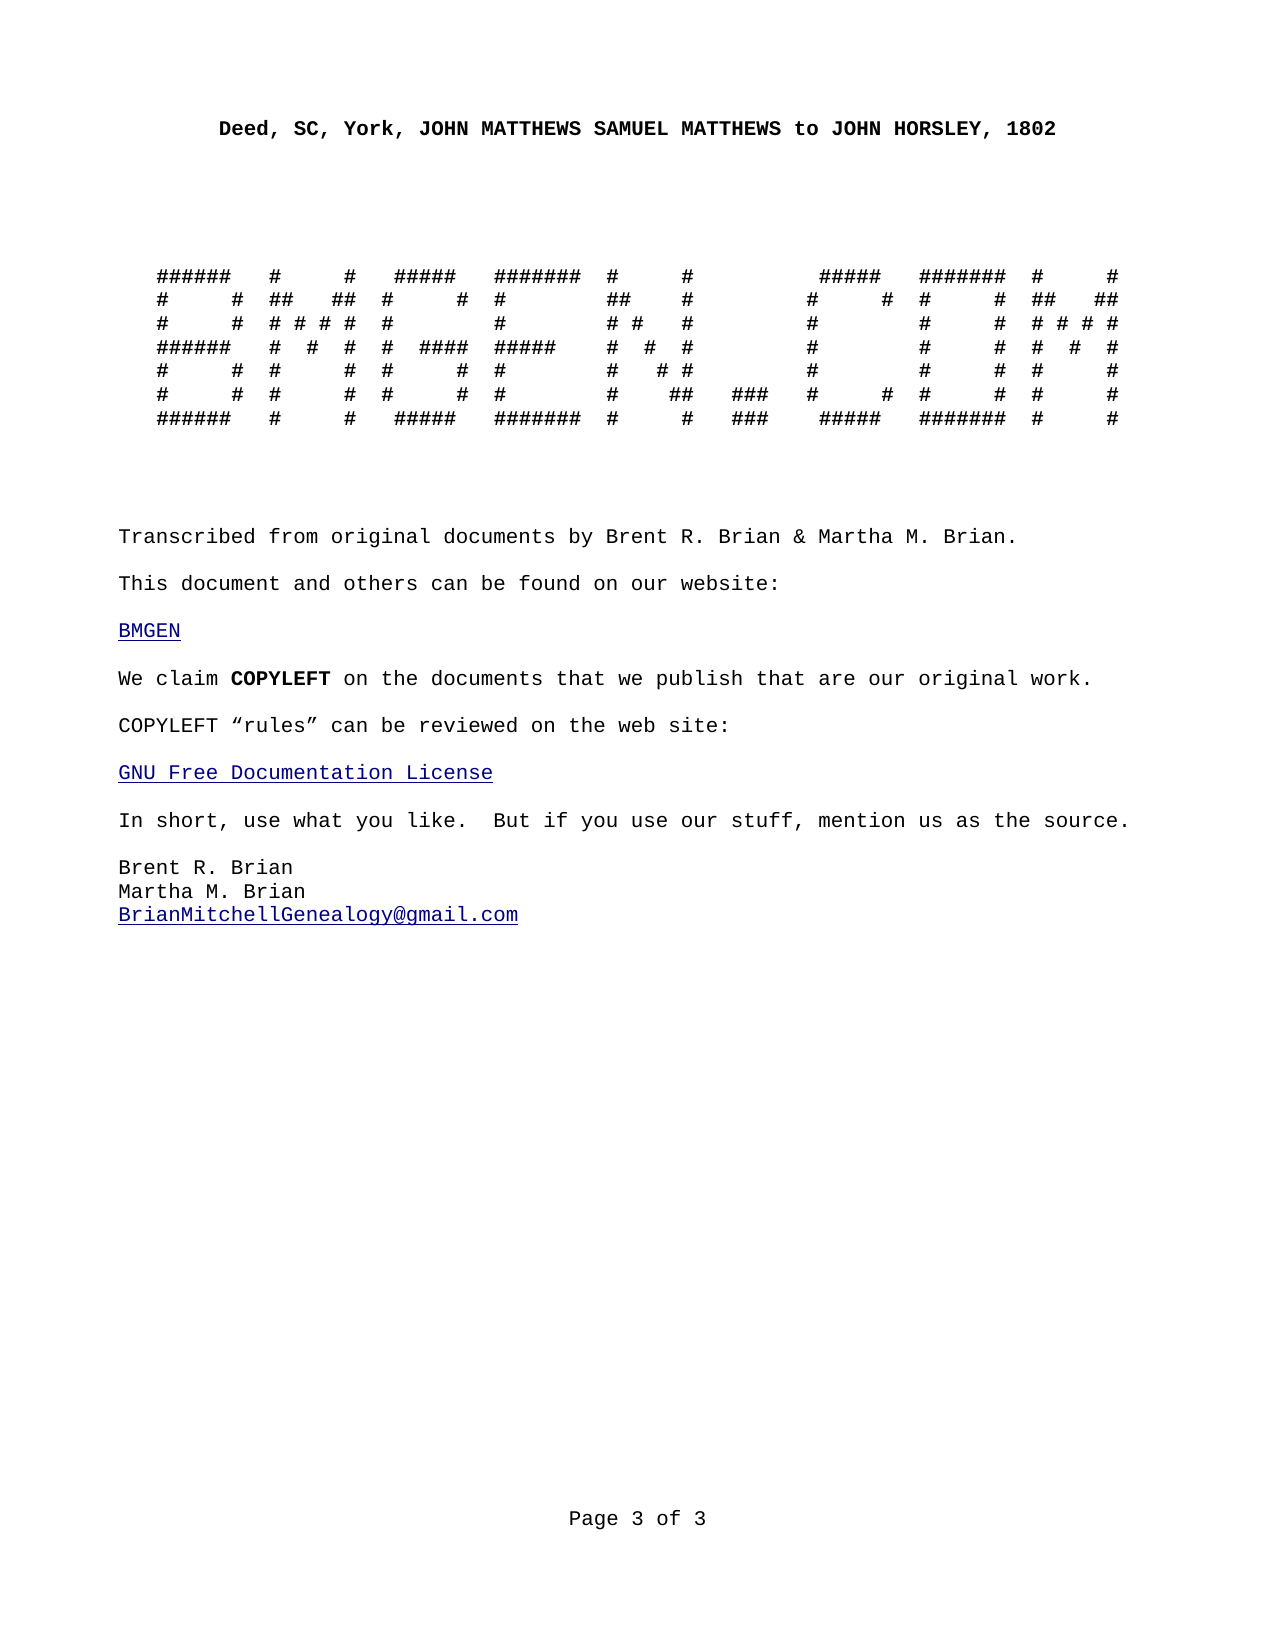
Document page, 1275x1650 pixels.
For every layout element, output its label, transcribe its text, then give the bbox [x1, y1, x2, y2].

text ###### # # ##### ####### # # ### ##### ####### # # [118, 408, 1157, 431]
text # # # # # # # # ## ### # # # # # # [118, 384, 1157, 408]
text Transcribed from original documents by Brent R. Brian & Martha M. Brian. [118, 526, 1157, 549]
text Brent R. Brian [118, 857, 1157, 881]
text # # # # # # # # # # # # # # # # # # [118, 313, 1157, 337]
text BMGEN [118, 621, 1157, 644]
text GNU Free Documentation License [118, 762, 1157, 786]
text Martha M. Brian [118, 881, 1157, 904]
text This document and others can be found on our website: [118, 573, 1157, 597]
text # # # # # # # # # # # # # # # [118, 360, 1157, 384]
text # # ## ## # # # ## # # # # # ## ## [118, 289, 1157, 313]
text BrianMitchellGenealogy@gmail.com [118, 904, 1157, 928]
text COPYLEFT “rules” can be reviewed on the web site: [118, 715, 1157, 739]
text ###### # # # # #### ##### # # # # # # # # # [118, 337, 1157, 360]
text In short, use what you like. But if you use our stuff, mention us as the source. [118, 810, 1157, 833]
text ###### # # ##### ####### # # ##### ####### # # [118, 266, 1157, 289]
text We claim COPYLEFT on the documents that we publish that are our original work. [118, 668, 1157, 691]
